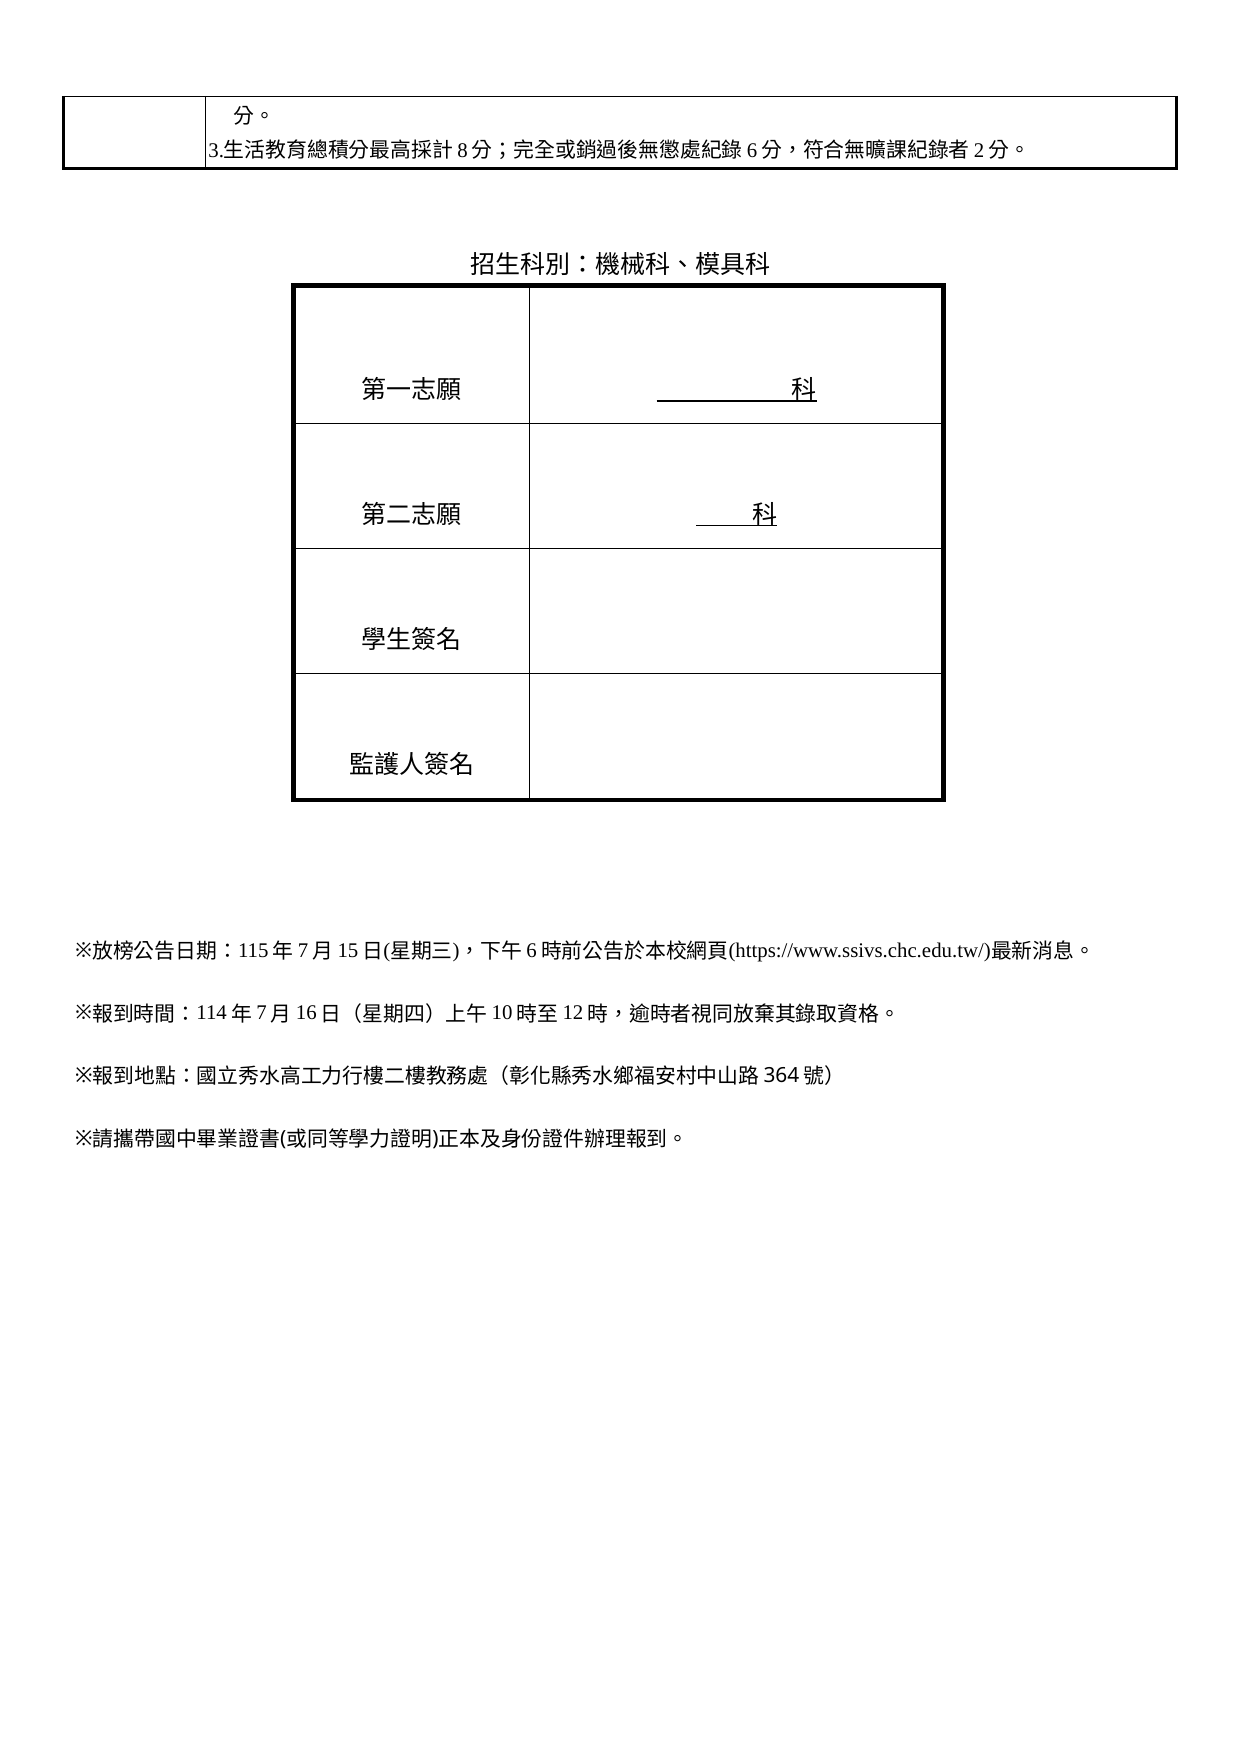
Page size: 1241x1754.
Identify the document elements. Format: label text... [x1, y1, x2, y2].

text ※報到地點：國立秀水高工力行樓二樓教務處（彰化縣秀水鄉福安村中山路364號） [75, 1033, 1165, 1096]
text ※報到時間：114年7月16日（星期四）上午10時至12時，逾時者視同放棄其錄取資格。 [75, 971, 1165, 1033]
table_header 科 [530, 288, 941, 422]
table_header 第一志願 [296, 288, 529, 422]
table_cell 第二志願 [296, 424, 529, 547]
text ※放榜公告日期：115年7月15日(星期三)，下午6時前公告於本校網頁(https://www.ssivs.chc.edu.tw/)最新消息。 [75, 908, 1165, 971]
table_cell [65, 97, 205, 167]
text ※請攜帶國中畢業證書(或同等學力證明)正本及身份證件辦理報到。 [75, 1096, 1165, 1158]
table_cell [530, 674, 941, 797]
table_cell 科 [530, 424, 941, 547]
table_cell 分。 3.生活教育總積分最高採計8分；完全或銷過後無懲處紀錄6分，符合無曠課紀錄者2分。 [206, 97, 1175, 167]
text 招生科別：機械科、模具科 [75, 221, 1165, 283]
table_cell [530, 549, 941, 672]
table_cell 學生簽名 [296, 549, 529, 672]
table_cell 監護人簽名 [296, 674, 529, 797]
